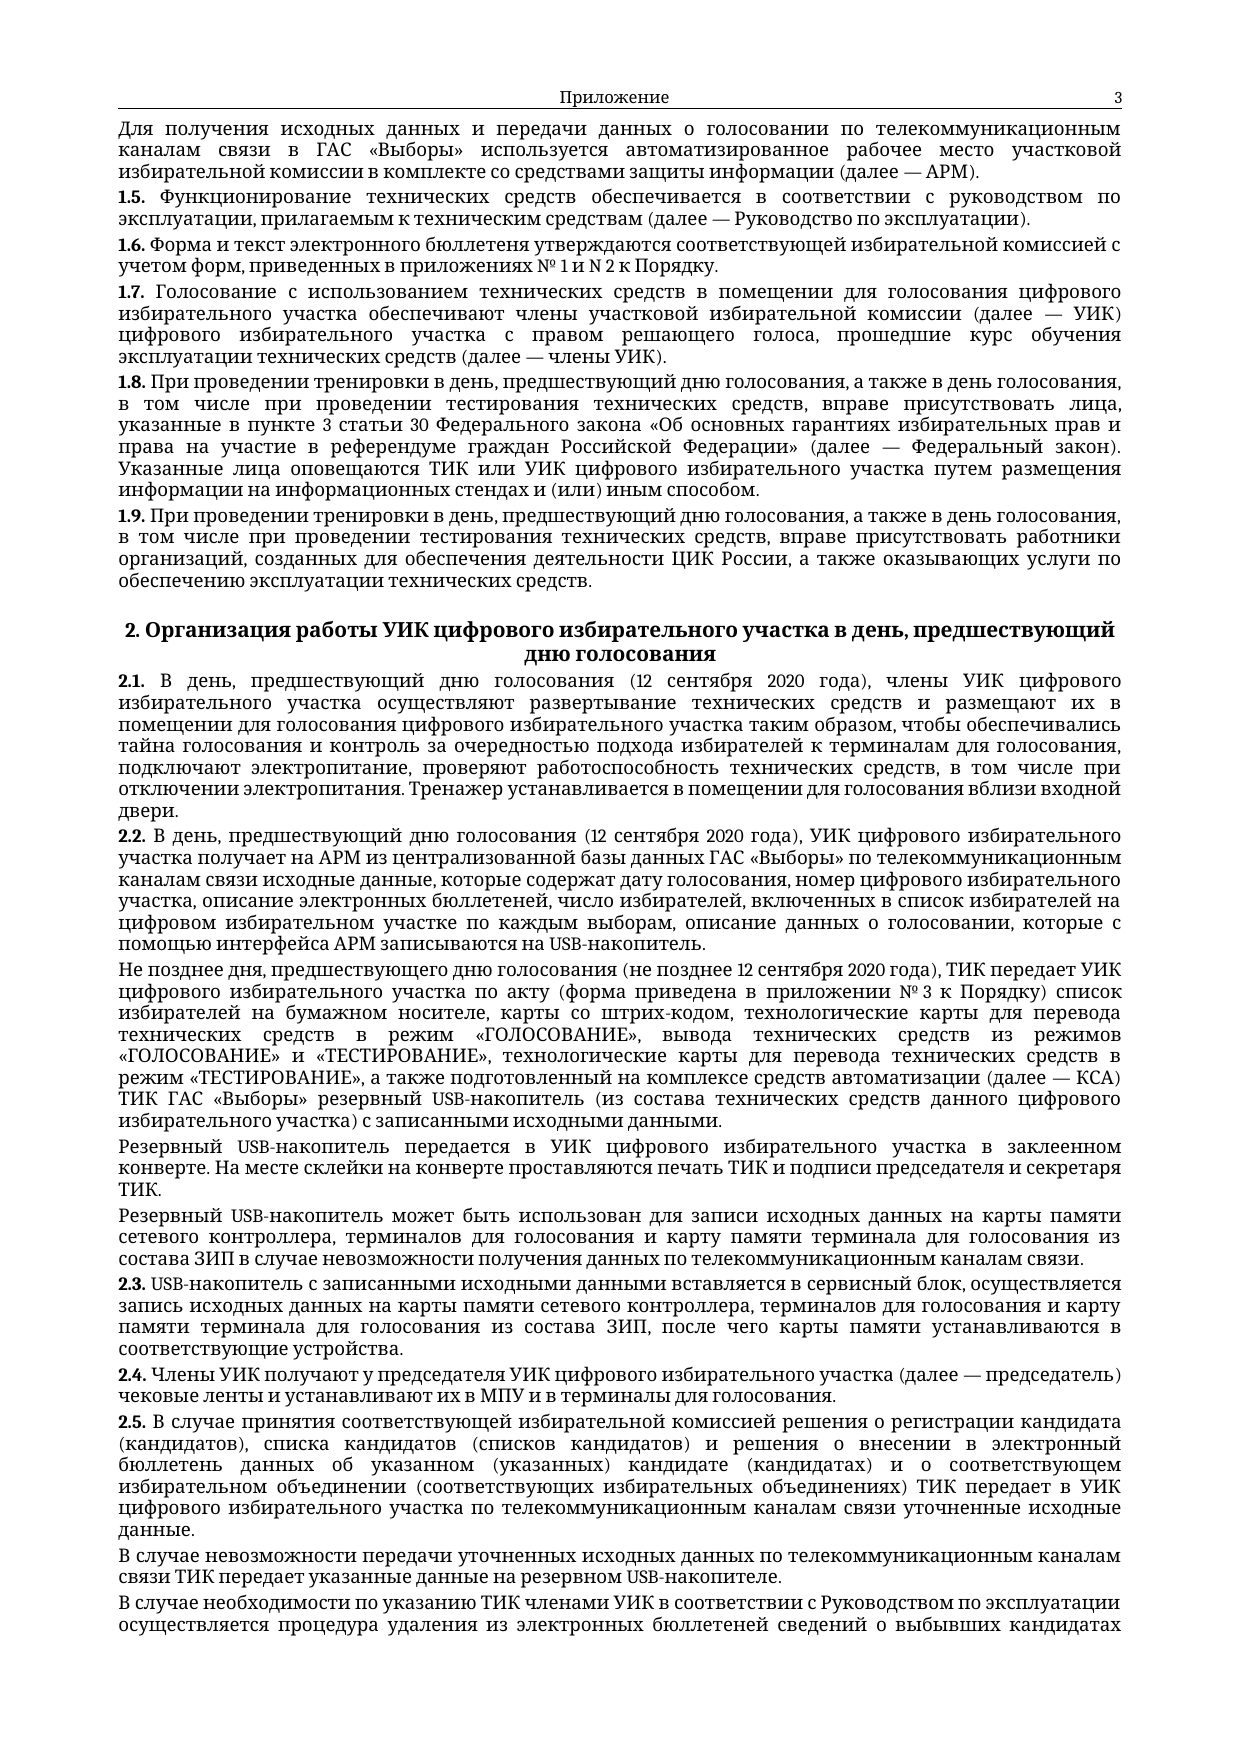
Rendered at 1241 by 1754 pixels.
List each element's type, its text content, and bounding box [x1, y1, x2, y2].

text 2.5. В случае принятия соответствующей избирательной комиссией решения о регистрации кандидата (кандидатов), списка кандидатов (списков кандидатов) и решения о внесении в электронный бюллетень данных об указанном (указанных) кандидате (кандидатах) и о соответствующем избирательном объединении (соответствующих избирательных объединениях) ТИК передает в УИК цифрового избирательного участка по телекоммуникационным каналам связи уточненные исходные данные. [118, 1412, 1122, 1541]
text Резервный USB-накопитель может быть использован для записи исходных данных на карты памяти сетевого контроллера, терминалов для голосования и карту памяти терминала для голосования из состава ЗИП в случае невозможности получения данных по телекоммуникационным каналам связи. [118, 1205, 1122, 1270]
text Для получения исходных данных и передачи данных о голосовании по телекоммуникационным каналам связи в ГАС «Выборы» используется автоматизированное рабочее место участковой избирательной комиссии в комплекте со средствами защиты информации (далее — АРМ). [118, 118, 1122, 183]
text 2.4. Члены УИК получают у председателя УИК цифрового избирательного участка (далее — председатель) чековые ленты и устанавливают их в МПУ и в терминалы для голосования. [118, 1364, 1122, 1407]
text Резервный USB-накопитель передается в УИК цифрового избирательного участка в заклеенном конверте. На месте склейки на конверте проставляются печать ТИК и подписи председателя и секретаря ТИК. [118, 1136, 1122, 1201]
text 1.8. При проведении тренировки в день, предшествующий дню голосования, а также в день голосования, в том числе при проведении тестирования технических средств, вправе присутствовать лица, указанные в пункте 3 статьи 30 Федерального закона «Об основных гарантиях избирательных прав и права на участие в референдуме граждан Российской Федерации» (далее — Федеральный закон). Указанные лица оповещаются ТИК или УИК цифрового избирательного участка путем размещения информации на информационных стендах и (или) иным способом. [118, 372, 1122, 501]
text 2.1. В день, предшествующий дню голосования (12 сентября 2020 года), члены УИК цифрового избирательного участка осуществляют развертывание технических средств и размещают их в помещении для голосования цифрового избирательного участка таким образом, чтобы обеспечивались тайна голосования и контроль за очередностью подхода избирателей к терминалам для голосования, подключают электропитание, проверяют работоспособность технических средств, в том числе при отключении электропитания. Тренажер устанавливается в помещении для голосования вблизи входной двери. [118, 671, 1122, 822]
subtitle 2. Организация работы УИК цифрового избирательного участка в день, предшествующий дню голосования [118, 619, 1122, 667]
text Не позднее дня, предшествующего дню голосования (не позднее 12 сентября 2020 года), ТИК передает УИК цифрового избирательного участка по акту (форма приведена в приложении № 3 к Порядку) список избирателей на бумажном носителе, карты со штрих-кодом, технологические карты для перевода технических средств в режим «ГОЛОСОВАНИЕ», вывода технических средств из режимов «ГОЛОСОВАНИЕ» и «ТЕСТИРОВАНИЕ», технологические карты для перевода технических средств в режим «ТЕСТИРОВАНИЕ», а также подготовленный на комплексе средств автоматизации (далее — КСА) ТИК ГАС «Выборы» резервный USB-накопитель (из состава технических средств данного цифрового избирательного участка) с записанными исходными данными. [118, 959, 1122, 1132]
text 2.2. В день, предшествующий дню голосования (12 сентября 2020 года), УИК цифрового избирательного участка получает на АРМ из централизованной базы данных ГАС «Выборы» по телекоммуникационным каналам связи исходные данные, которые содержат дату голосования, номер цифрового избирательного участка, описание электронных бюллетеней, число избирателей, включенных в список избирателей на цифровом избирательном участке по каждым выборам, описание данных о голосовании, которые с помощью интерфейса АРМ записываются на USB-накопитель. [118, 826, 1122, 955]
text 2.3. USB-накопитель с записанными исходными данными вставляется в сервисный блок, осуществляется запись исходных данных на карты памяти сетевого контроллера, терминалов для голосования и карту памяти терминала для голосования из состава ЗИП, после чего карты памяти устанавливаются в соответствующие устройства. [118, 1274, 1122, 1360]
text 1.5. Функционирование технических средств обеспечивается в соответствии с руководством по эксплуатации, прилагаемым к техническим средствам (далее — Руководство по эксплуатации). [118, 187, 1122, 230]
text 1.6. Форма и текст электронного бюллетеня утверждаются соответствующей избирательной комиссией с учетом форм, приведенных в приложениях № 1 и N 2 к Порядку. [118, 234, 1122, 277]
text В случае невозможности передачи уточненных исходных данных по телекоммуникационным каналам связи ТИК передает указанные данные на резервном USB-накопителе. [118, 1545, 1122, 1588]
text 1.7. Голосование с использованием технических средств в помещении для голосования цифрового избирательного участка обеспечивают члены участковой избирательной комиссии (далее — УИК) цифрового избирательного участка с правом решающего голоса, прошедшие курс обучения эксплуатации технических средств (далее — члены УИК). [118, 281, 1122, 368]
text 1.9. При проведении тренировки в день, предшествующий дню голосования, а также в день голосования, в том числе при проведении тестирования технических средств, вправе присутствовать работники организаций, созданных для обеспечения деятельности ЦИК России, а также оказывающих услуги по обеспечению эксплуатации технических средств. [118, 505, 1122, 592]
text В случае необходимости по указанию ТИК членами УИК в соответствии с Руководством по эксплуатации осуществляется процедура удаления из электронных бюллетеней сведений о выбывших кандидатах [118, 1592, 1122, 1636]
